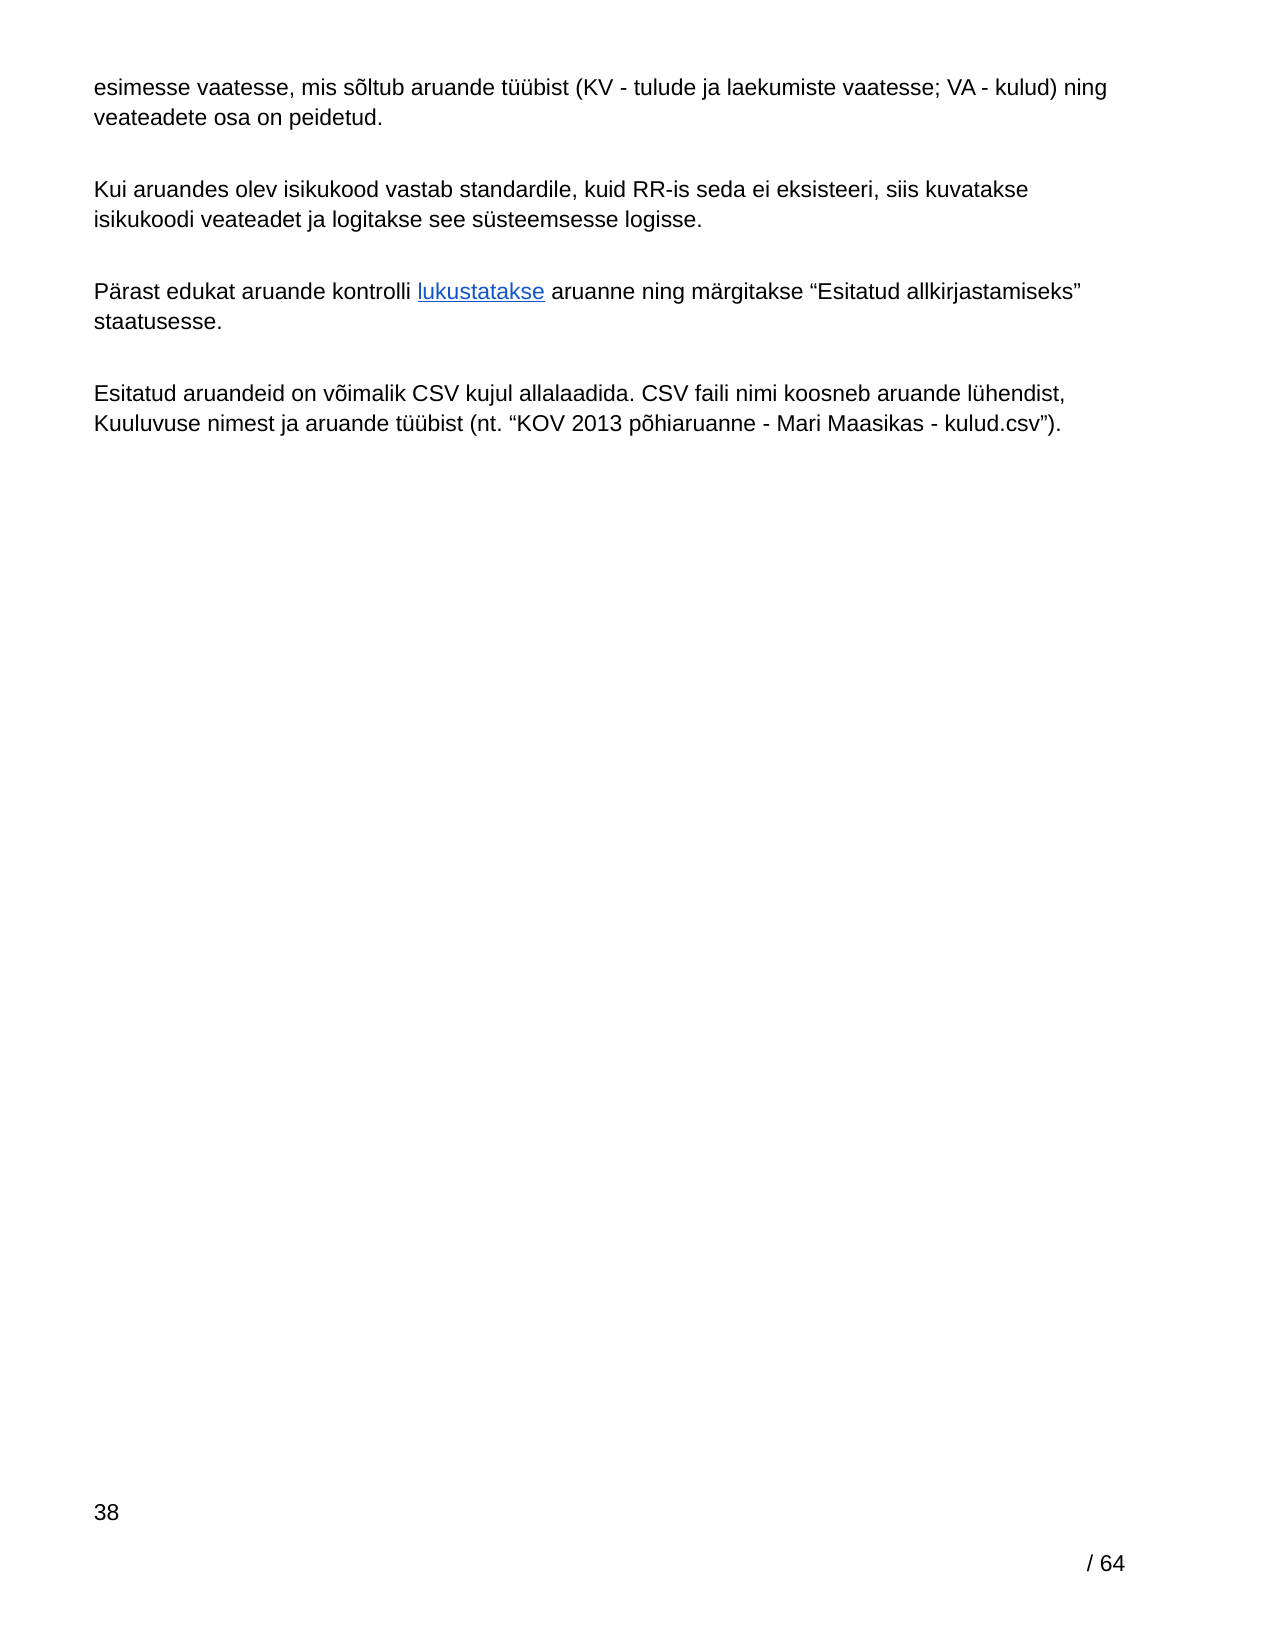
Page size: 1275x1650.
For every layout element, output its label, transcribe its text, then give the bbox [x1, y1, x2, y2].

text Kui aruandes olev isikukood vastab standardile, kuid RR-is seda ei eksisteeri, siis kuvatakse isikukoodi veateadet ja logitakse see süsteemsesse logisse. [94, 176, 1125, 232]
text esimesse vaatesse, mis sõltub aruande tüübist (KV - tulude ja laekumiste vaatesse; VA - kulud) ning veateadete osa on peidetud. [94, 74, 1125, 130]
text Esitatud aruandeid on võimalik CSV kujul allalaadida. CSV faili nimi koosneb aruande lühendist, Kuuluvuse nimest ja aruande tüübist (nt. “KOV 2013 põhiaruanne - Mari Maasikas - kulud.csv”). [94, 380, 1125, 437]
text Pärast edukat aruande kontrolli lukustatakse aruanne ning märgitakse “Esitatud allkirjastamiseks” staatusesse. [94, 278, 1125, 334]
